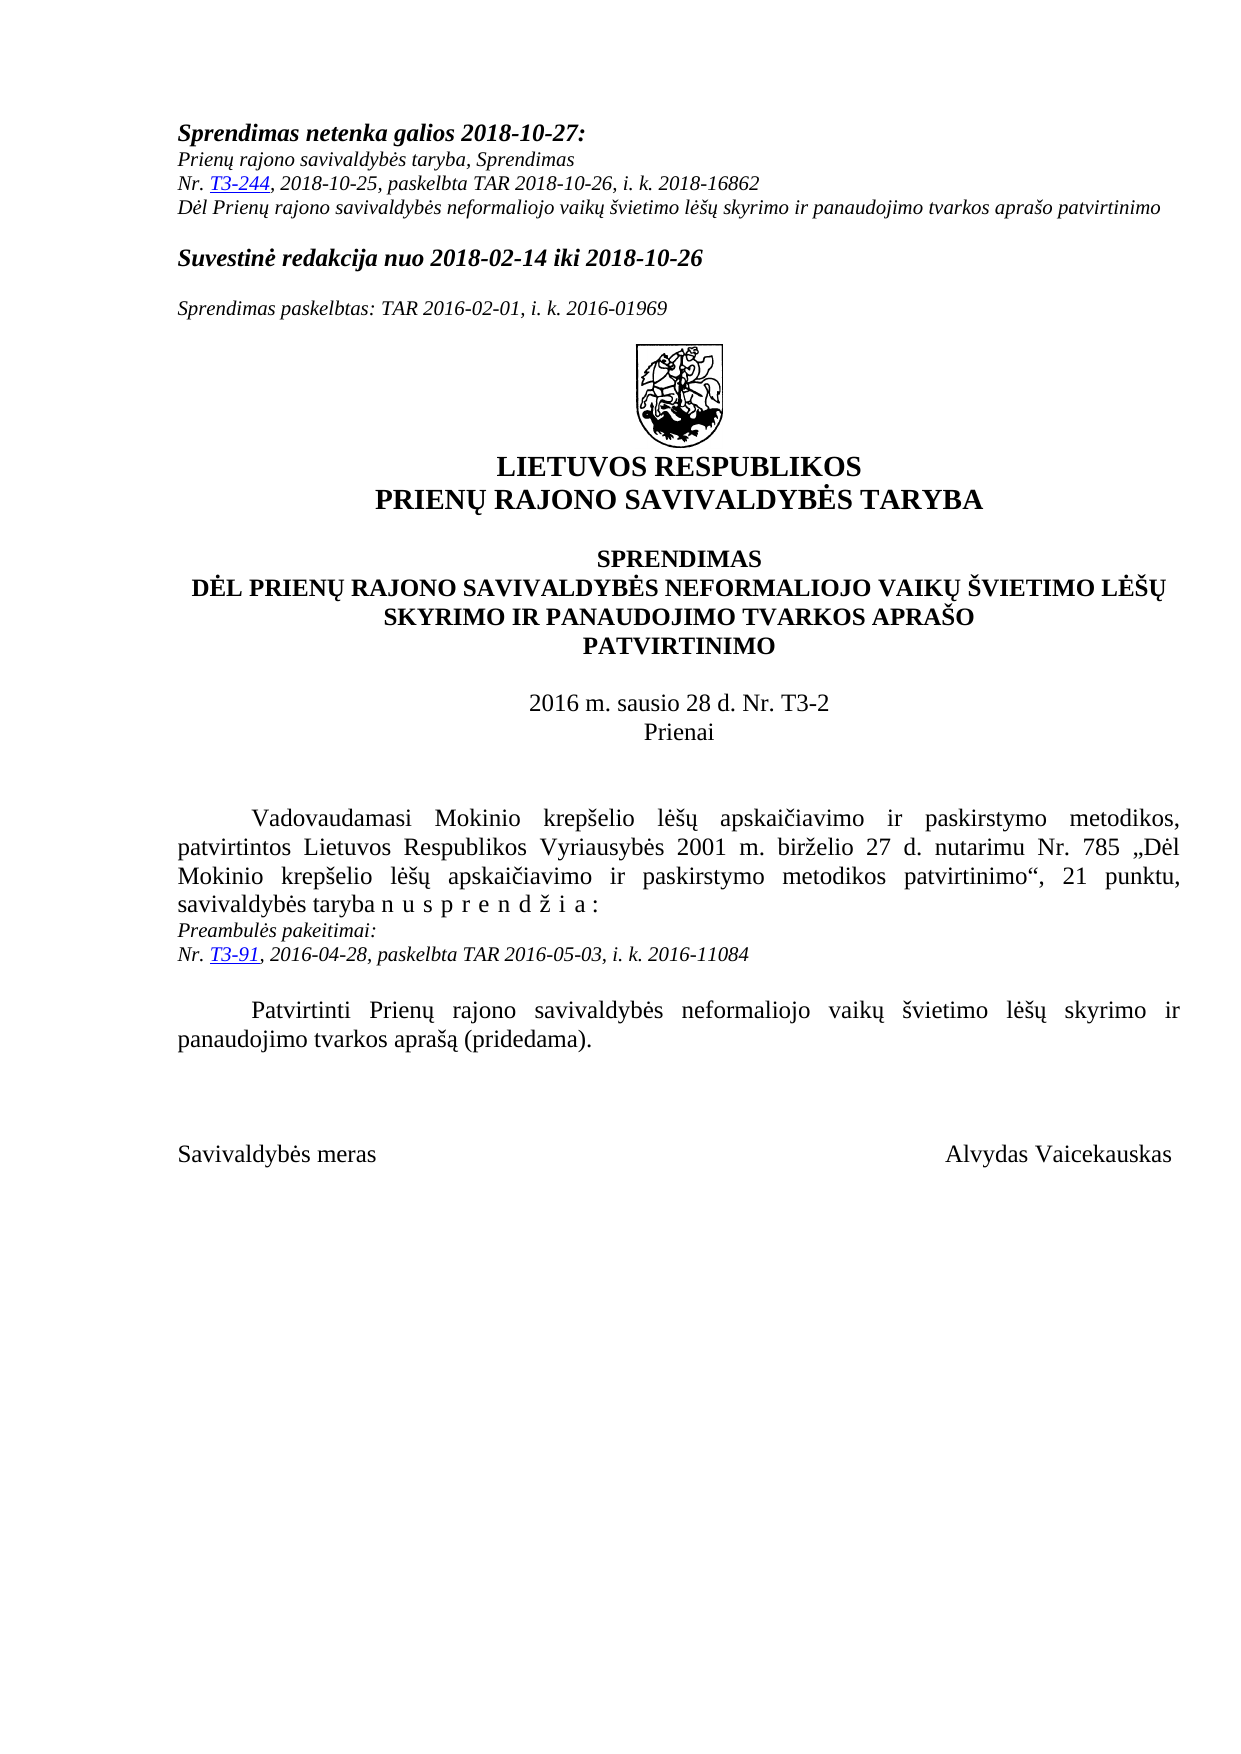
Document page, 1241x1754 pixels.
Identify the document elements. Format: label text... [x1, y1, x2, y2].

text Prienai [177, 717, 1181, 746]
text Prienų rajono savivaldybės taryba, Sprendimas [177, 147, 1181, 171]
text LIETUVOS RESPUBLIKOS [177, 449, 1181, 482]
text SPRENDIMAS [177, 544, 1181, 573]
text Sprendimas paskelbtas: TAR 2016-02-01, i. k. 2016-01969 [177, 296, 1181, 320]
text Patvirtinti Prienų rajono savivaldybės neformaliojo vaikų švietimo lėšų skyrimo ir panaudojimo tvarkos aprašą (pridedama). [177, 995, 1181, 1053]
text Dėl Prienų rajono savivaldybės neformaliojo vaikų švietimo lėšų skyrimo ir panaudojimo tvarkos aprašo patvirtinimo [177, 195, 1181, 219]
text PRIENŲ RAJONO SAVIVALDYBĖS TARYBA [177, 482, 1181, 516]
text Nr. T3-91, 2016-04-28, paskelbta TAR 2016-05-03, i. k. 2016-11084 [177, 942, 1181, 966]
text DĖL PRIENŲ RAJONO SAVIVALDYBĖS NEFORMALIOJO VAIKŲ ŠVIETIMO LĖŠŲ SKYRIMO IR PANAUDOJIMO TVARKOS APRAŠO [177, 573, 1181, 631]
text PATVIRTINIMO [177, 631, 1181, 659]
text Suvestinė redakcija nuo 2018-02-14 iki 2018-10-26 [177, 243, 1181, 272]
text Nr. T3-244, 2018-10-25, paskelbta TAR 2018-10-26, i. k. 2018-16862 [177, 171, 1181, 195]
text 2016 m. sausio 28 d. Nr. T3-2 [177, 688, 1181, 717]
text Sprendimas netenka galios 2018-10-27: [177, 118, 1181, 147]
text Preambulės pakeitimai: [177, 918, 1181, 942]
text Savivaldybės meras Alvydas Vaicekauskas [177, 1139, 1181, 1168]
text Vadovaudamasi Mokinio krepšelio lėšų apskaičiavimo ir paskirstymo metodikos, patvirtintos Lietuvos Respublikos Vyriausybės 2001 m. birželio 27 d. nutarimu Nr. 785 „Dėl Mokinio krepšelio lėšų apskaičiavimo ir paskirstymo metodikos patvirtinimo“, 21 punktu, savivaldybės taryba nusprendžia : [177, 803, 1181, 918]
